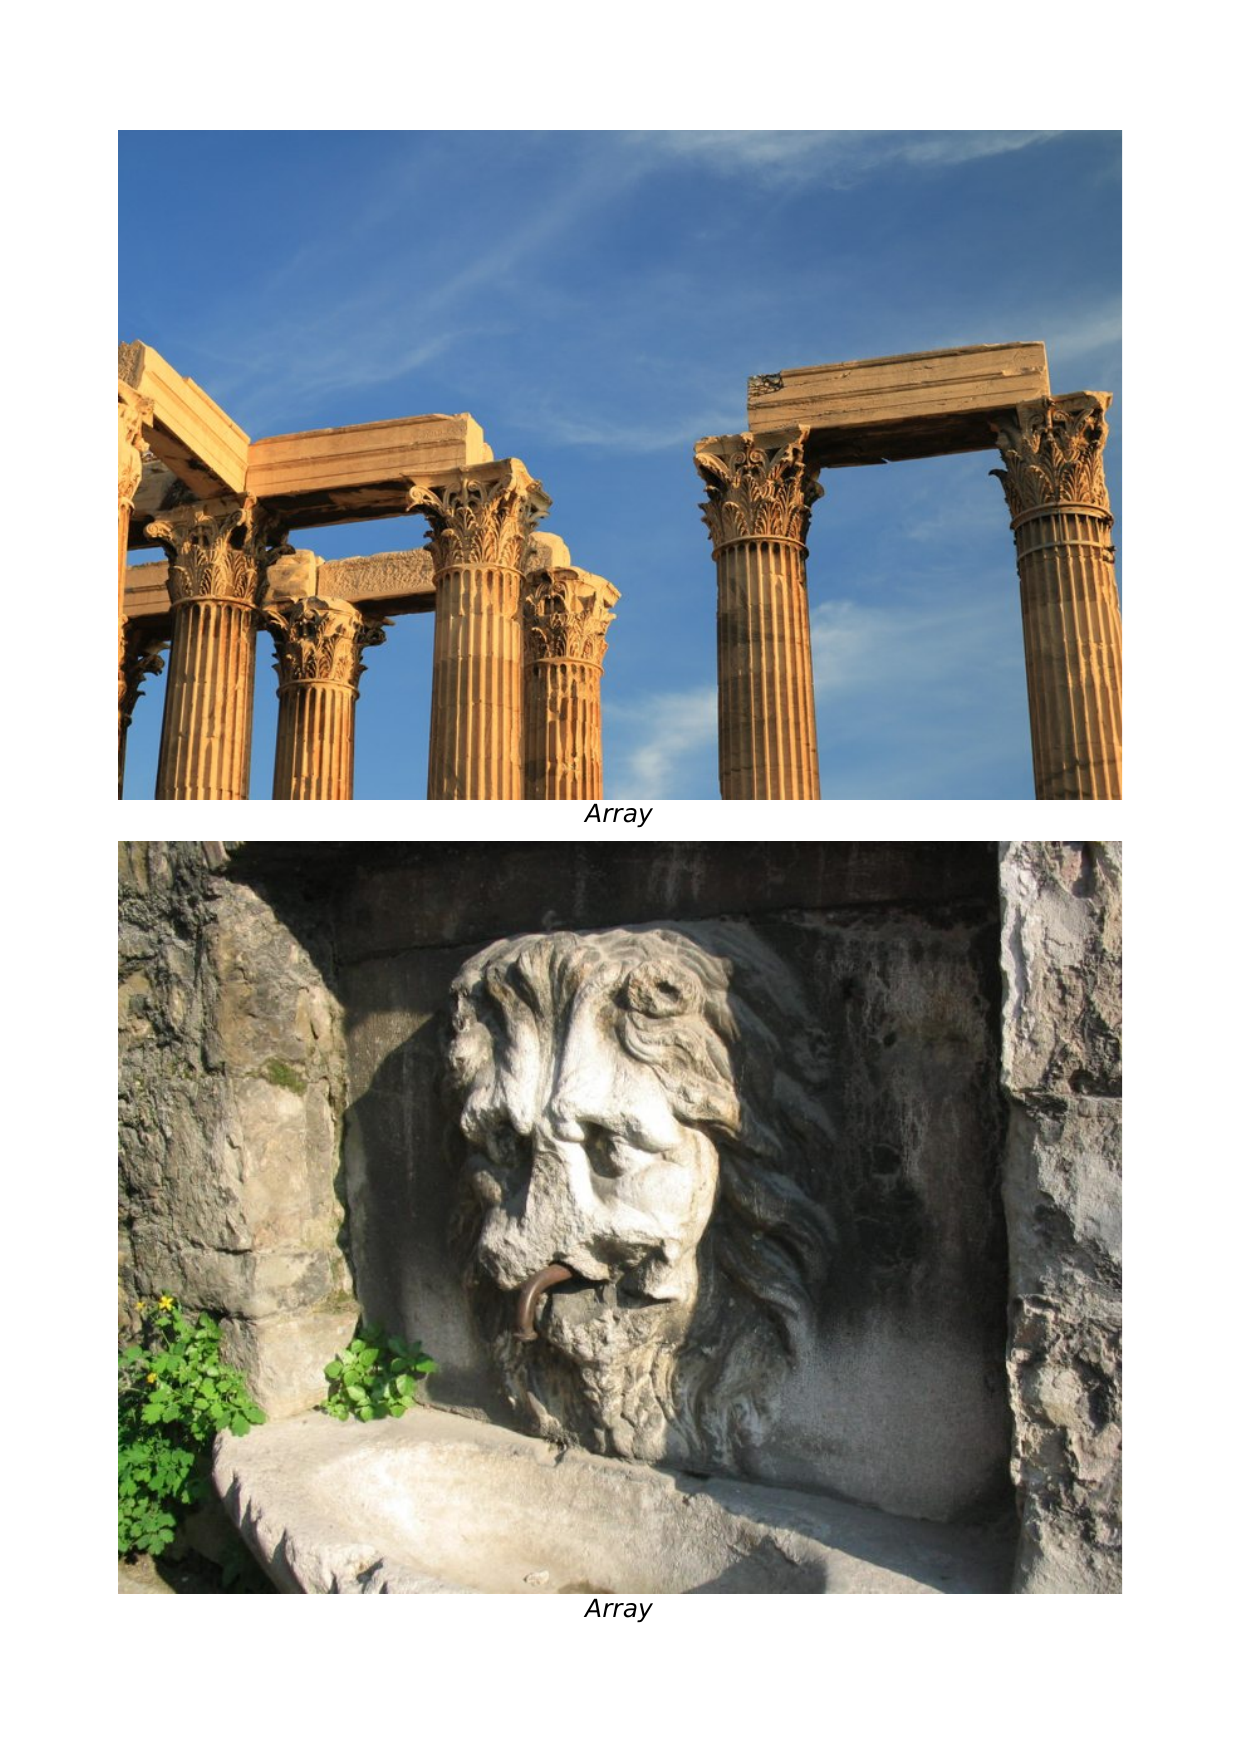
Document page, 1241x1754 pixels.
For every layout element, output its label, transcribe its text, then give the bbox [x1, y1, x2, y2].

picture [118, 130, 1123, 800]
text Array [118, 800, 1122, 829]
text Array [118, 1594, 1122, 1623]
picture [118, 841, 1123, 1594]
